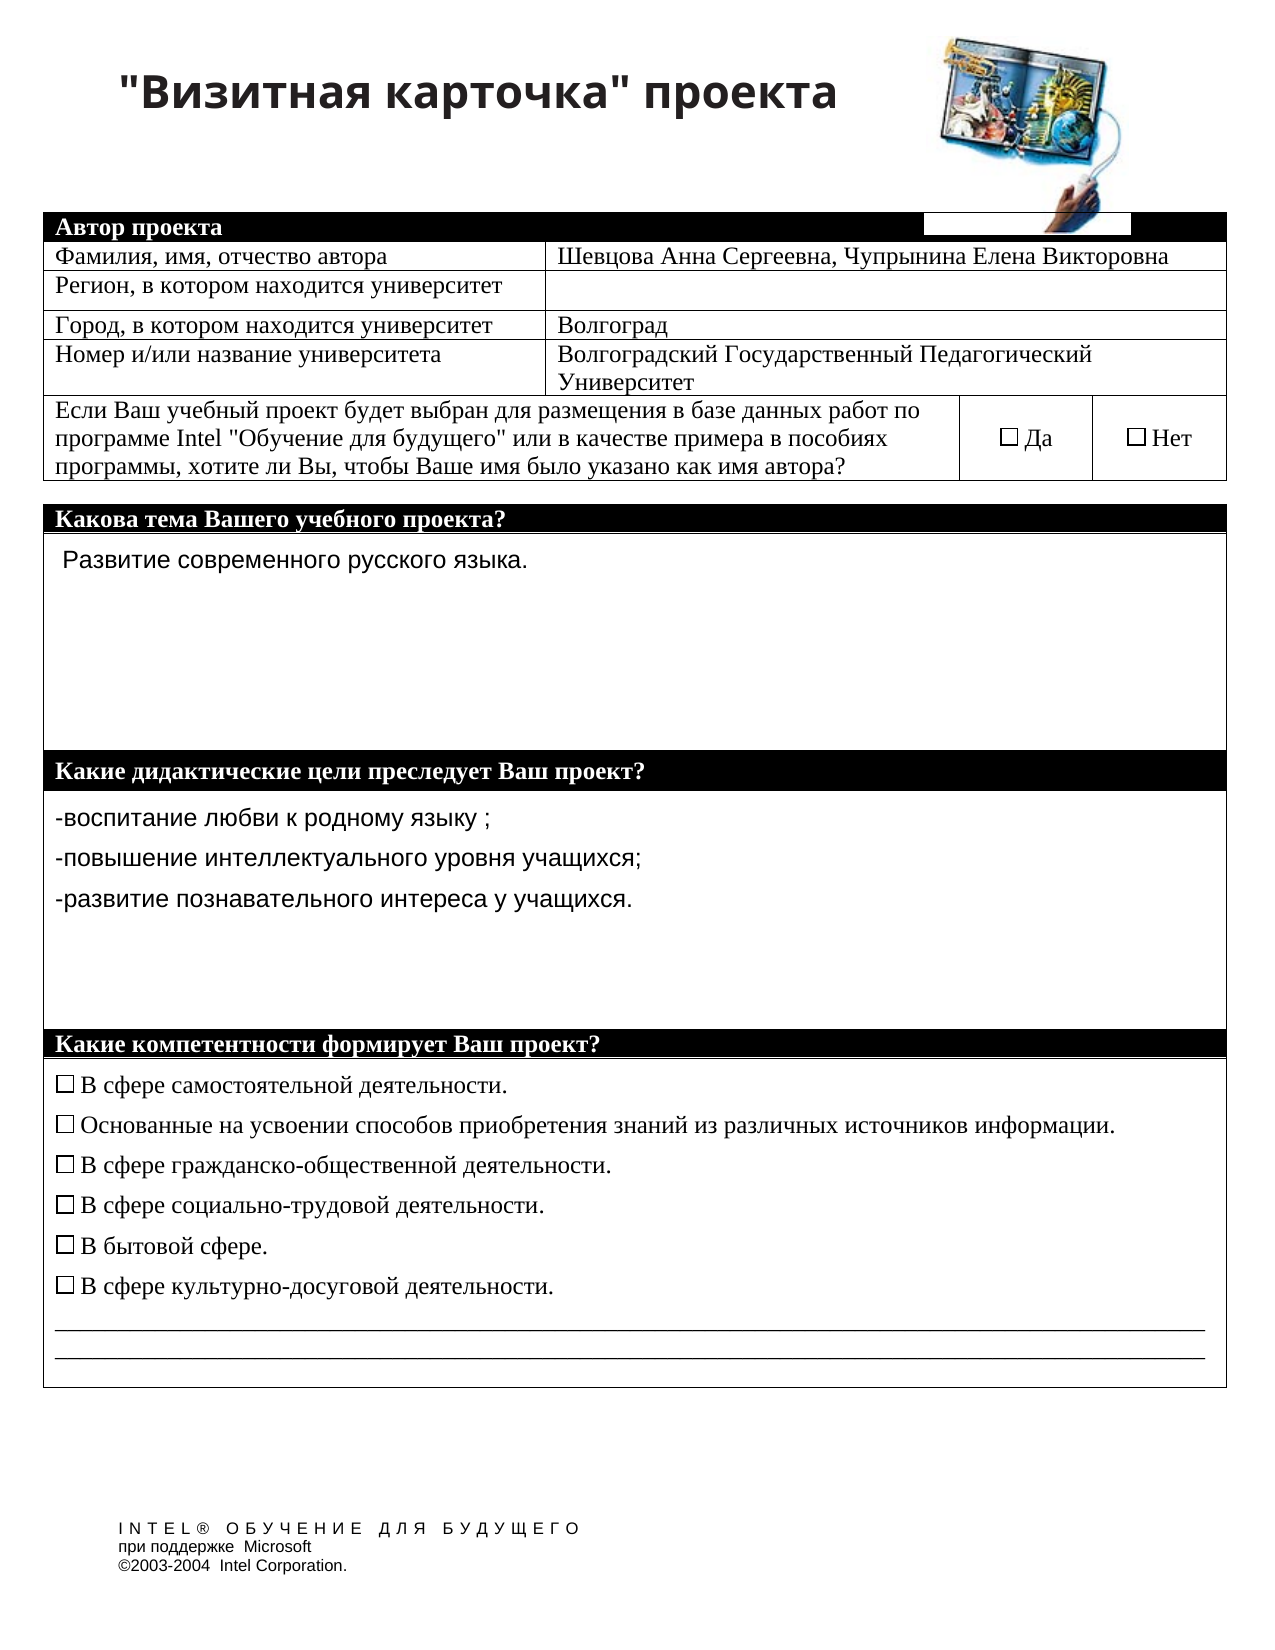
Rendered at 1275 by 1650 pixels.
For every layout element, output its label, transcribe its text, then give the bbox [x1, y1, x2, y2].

table_cell Волгоград [546, 311, 1226, 339]
table_cell Шевцова Анна Сергеевна, Чупрынина Елена Викторовна [546, 242, 1226, 270]
table_cell Волгоградский Государственный Педагогический Университет [546, 340, 1226, 395]
picture [926, 36, 1129, 212]
table_cell В сфере самостоятельной деятельности. Основанные на усвоении способов приобретения знаний из различных источников информации. В сфере гражданско-общественной деятельности. В сфере социально-трудовой деятельности. В бытовой сфере. В сфере культурно-досуговой деятельности. ________________________________________________________________________________________________________________________________________________________________________________________ [44, 1059, 1226, 1387]
table_cell Если Ваш учебный проект будет выбран для размещения в базе данных работ по программе Intel "Обучение для будущего" или в качестве примера в пособиях программы, хотите ли Вы, чтобы Ваше имя было указано как имя автора? [44, 396, 959, 479]
table_header Автор проекта [44, 213, 1226, 241]
subtitle "Визитная карточка" проекта [118, 34, 1157, 212]
table_cell Фамилия, имя, отчество автора [44, 242, 545, 270]
table_cell [546, 271, 1226, 310]
table_cell Город, в котором находится университет [44, 311, 545, 339]
table_header Какова тема Вашего учебного проекта? [44, 505, 1226, 532]
table_cell -воспитание любви к родному языку ; -повышение интеллектуального уровня учащихся; -развитие познавательного интереса у учащихся. [44, 791, 1226, 1029]
table_cell Да [960, 396, 1092, 479]
table_cell Какие дидактические цели преследует Ваш проект? [44, 751, 1226, 790]
table_cell Какие компетентности формирует Ваш проект? [44, 1030, 1226, 1057]
table_cell Нет [1093, 396, 1226, 479]
table_cell Развитие современного русского языка. [44, 534, 1226, 750]
table_cell Регион, в котором находится университет [44, 271, 545, 310]
table_cell Номер и/или название университета [44, 340, 545, 395]
picture [926, 213, 1129, 234]
